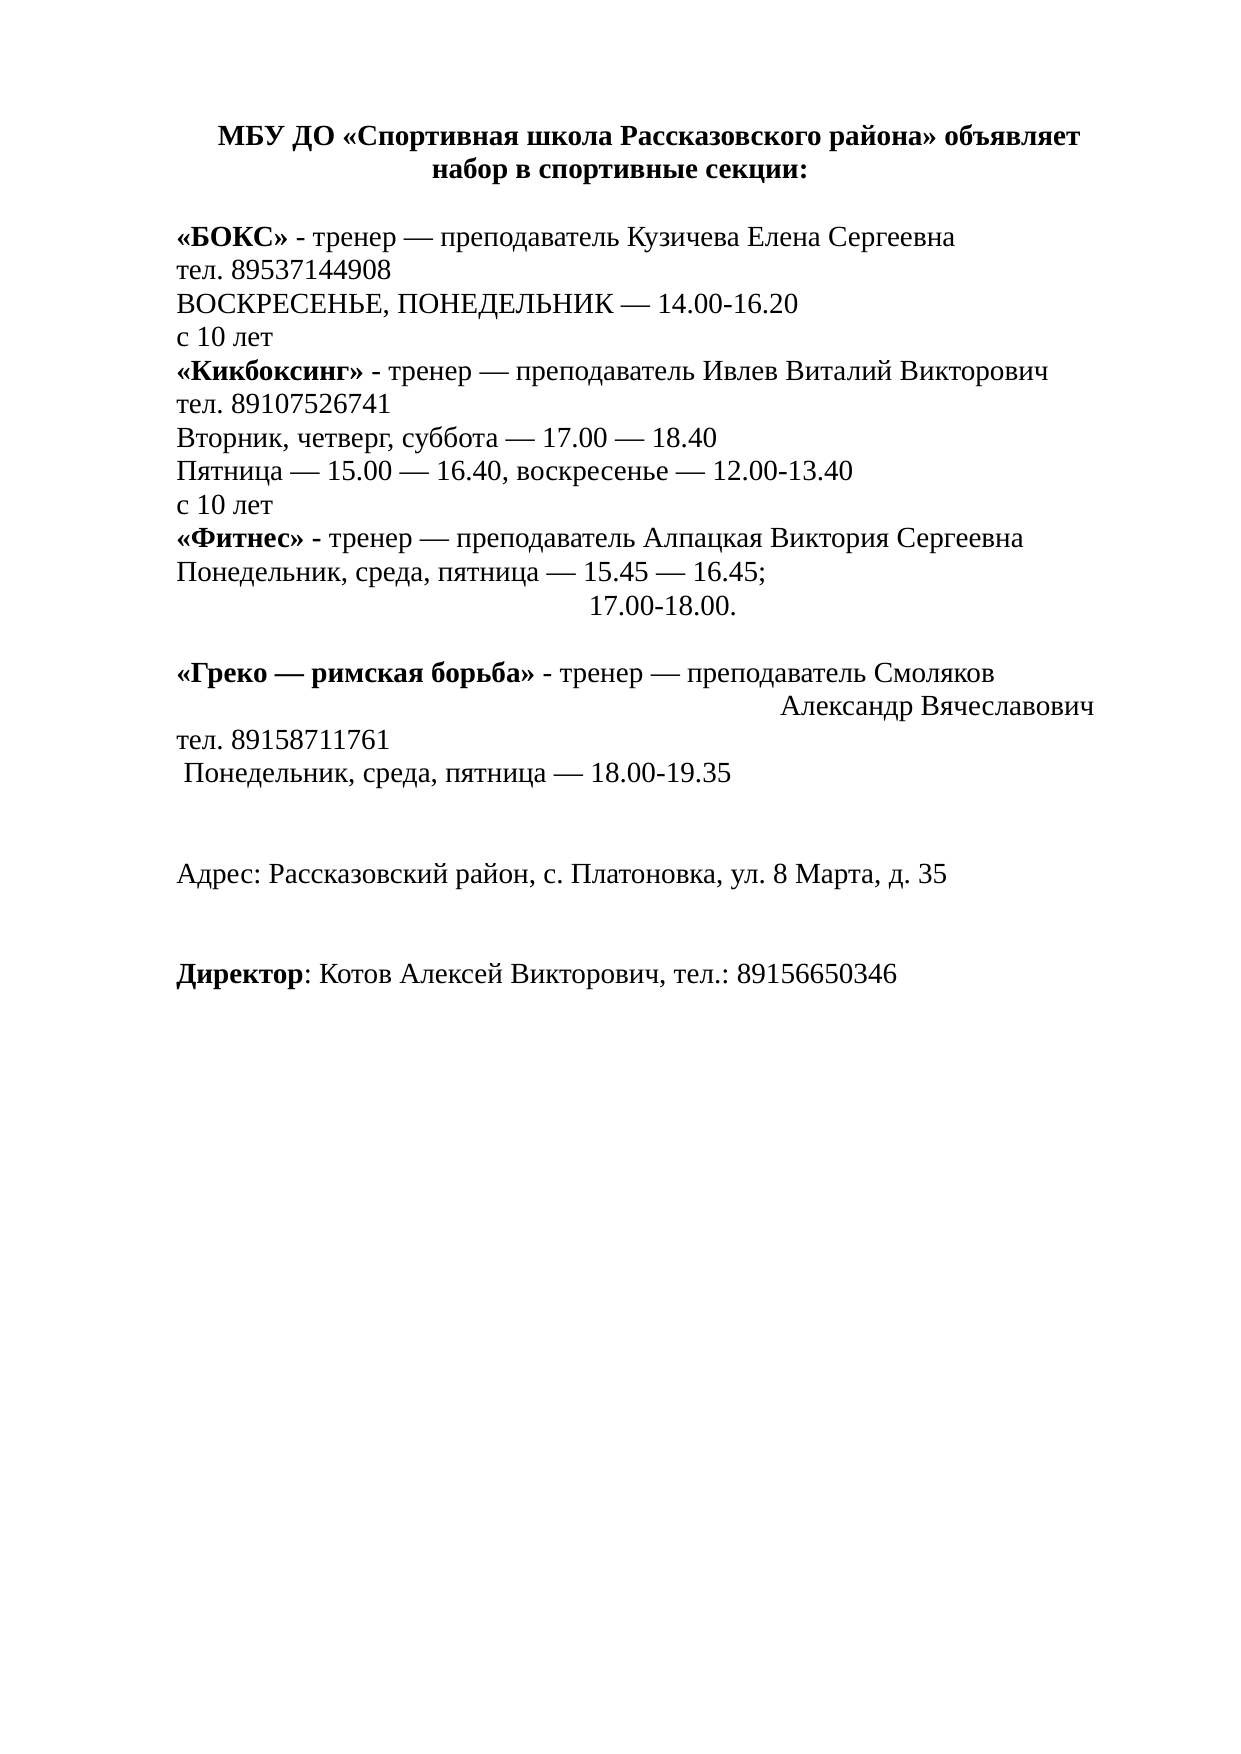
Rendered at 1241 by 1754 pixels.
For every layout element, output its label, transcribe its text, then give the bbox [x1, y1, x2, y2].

text «Кикбоксинг» - тренер — преподаватель Ивлев Виталий Викторович [118, 353, 1122, 386]
text с 10 лет [118, 487, 1122, 521]
text Адрес: Рассказовский район, с. Платоновка, ул. 8 Марта, д. 35 [118, 856, 1122, 889]
text тел. 89107526741 [118, 386, 1122, 420]
text Вторник, четверг, суббота — 17.00 — 18.40 [118, 420, 1122, 453]
text Понедельник, среда, пятница — 15.45 — 16.45; [118, 554, 1122, 588]
text тел. 89158711761 [118, 722, 1122, 755]
text «БОКС» - тренер — преподаватель Кузичева Елена Сергеевна [118, 219, 1122, 252]
text с 10 лет [118, 319, 1122, 353]
text Директор: Котов Алексей Викторович, тел.: 89156650346 [118, 957, 1122, 990]
text Пятница — 15.00 — 16.40, воскресенье — 12.00-13.40 [118, 453, 1122, 487]
text тел. 89537144908 [118, 252, 1122, 286]
text «Фитнес» - тренер — преподаватель Алпацкая Виктория Сергеевна [118, 521, 1122, 554]
text 17.00-18.00. [118, 588, 1122, 621]
text МБУ ДО «Спортивная школа Рассказовского района» объявляет набор в спортивные секции: [118, 118, 1122, 185]
text ВОСКРЕСЕНЬЕ, ПОНЕДЕЛЬНИК — 14.00-16.20 [118, 286, 1122, 319]
text Понедельник, среда, пятница — 18.00-19.35 [118, 755, 1122, 789]
text «Греко — римская борьба» - тренер — преподаватель Смоляков Александр Вячеславович [118, 655, 1122, 722]
